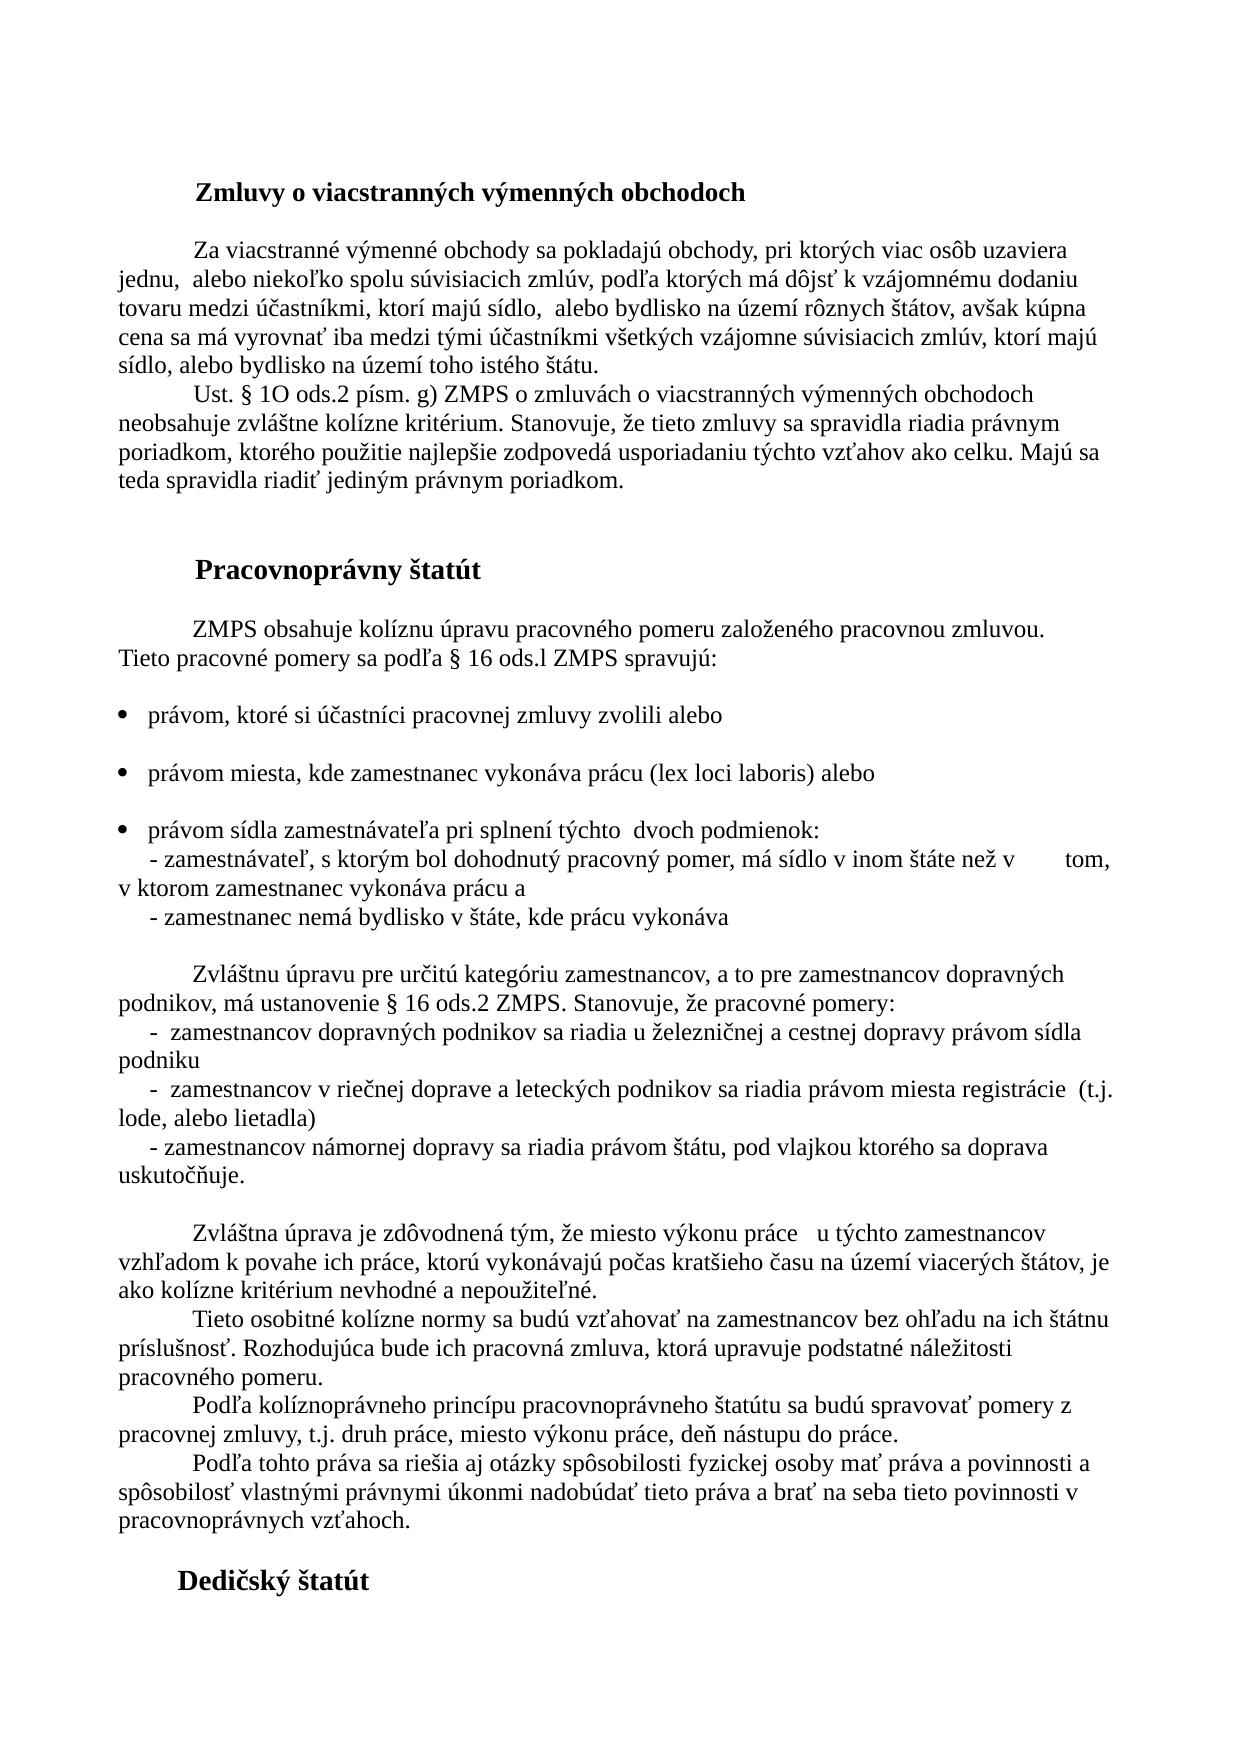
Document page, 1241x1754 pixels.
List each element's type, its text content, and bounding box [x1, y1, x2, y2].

text ZMPS obsahuje kolíznu úpravu pracovného pomeru založeného pracovnou zmluvou. [118, 614, 1122, 643]
text Za viacstranné výmenné obchody sa pokladajú obchody, pri ktorých viac osôb uzaviera jednu, alebo niekoľko spolu súvisiacich zmlúv, podľa ktorých má dôjsť k vzájomnému dodaniu tovaru medzi účastníkmi, ktorí majú sídlo, alebo bydlisko na území rôznych štátov, avšak kúpna cena sa má vyrovnať iba medzi tými účastníkmi všetkých vzájomne súvisiacich zmlúv, ktorí majú sídlo, alebo bydlisko na území toho istého štátu. [118, 236, 1122, 379]
text - zamestnancov v riečnej doprave a leteckých podnikov sa riadia právom miesta registrácie (t.j. lode, alebo lietadla) [118, 1074, 1122, 1132]
list právom miesta, kde zamestnanec vykonáva prácu (lex loci laboris) alebo [118, 758, 1122, 787]
text Zvláštnu úpravu pre určitú kategóriu zamestnancov, a to pre zamestnancov dopravných podnikov, má ustanovenie § 16 ods.2 ZMPS. Stanovuje, že pracovné pomery: [118, 959, 1122, 1017]
text - zamestnávateľ, s ktorým bol dohodnutý pracovný pomer, má sídlo v inom štáte než v tom, v ktorom zamestnanec vykonáva prácu a [118, 844, 1122, 902]
text - zamestnanec nemá bydlisko v štáte, kde prácu vykonáva [118, 902, 1122, 930]
subtitle Zmluvy o viacstranných výmenných obchodoch [195, 176, 1122, 207]
text Tieto pracovné pomery sa podľa § 16 ods.l ZMPS spravujú: [118, 643, 1122, 672]
text Tieto osobitné kolízne normy sa budú vzťahovať na zamestnancov bez ohľadu na ich štátnu príslušnosť. Rozhodujúca bude ich pracovná zmluva, ktorá upravuje podstatné náležitosti pracovného pomeru. [118, 1304, 1122, 1390]
text Podľa tohto práva sa riešia aj otázky spôsobilosti fyzickej osoby mať práva a povinnosti a spôsobilosť vlastnými právnymi úkonmi nadobúdať tieto práva a brať na seba tieto povinnosti v pracovnoprávnych vzťahoch. [118, 1448, 1122, 1534]
text Zvláštna úprava je zdôvodnená tým, že miesto výkonu práce u týchto zamestnancov vzhľadom k povahe ich práce, ktorú vykonávajú počas kratšieho času na území viacerých štátov, je ako kolízne kritérium nevhodné a nepoužiteľné. [118, 1218, 1122, 1304]
list právom sídla zamestnávateľa pri splnení týchto dvoch podmienok: [118, 815, 1122, 844]
text Podľa kolíznoprávneho princípu pracovnoprávneho štatútu sa budú spravovať pomery z pracovnej zmluvy, t.j. druh práce, miesto výkonu práce, deň nástupu do práce. [118, 1390, 1122, 1448]
text - zamestnancov námornej dopravy sa riadia právom štátu, pod vlajkou ktorého sa doprava uskutočňuje. [118, 1132, 1122, 1189]
text - zamestnancov dopravných podnikov sa riadia u železničnej a cestnej dopravy právom sídla podniku [118, 1017, 1122, 1074]
text Ust. § 1O ods.2 písm. g) ZMPS o zmluvách o viacstranných výmenných obchodoch neobsahuje zvláštne kolízne kritérium. Stanovuje, že tieto zmluvy sa spravidla riadia právnym poriadkom, ktorého použitie najlepšie zodpovedá usporiadaniu týchto vzťahov ako celku. Majú sa teda spravidla riadiť jediným právnym poriadkom. [118, 379, 1122, 494]
subtitle Dedičský štatút [177, 1563, 1122, 1596]
list právom, ktoré si účastníci pracovnej zmluvy zvolili alebo [118, 700, 1122, 729]
subtitle Pracovnoprávny štatút [195, 552, 1122, 585]
